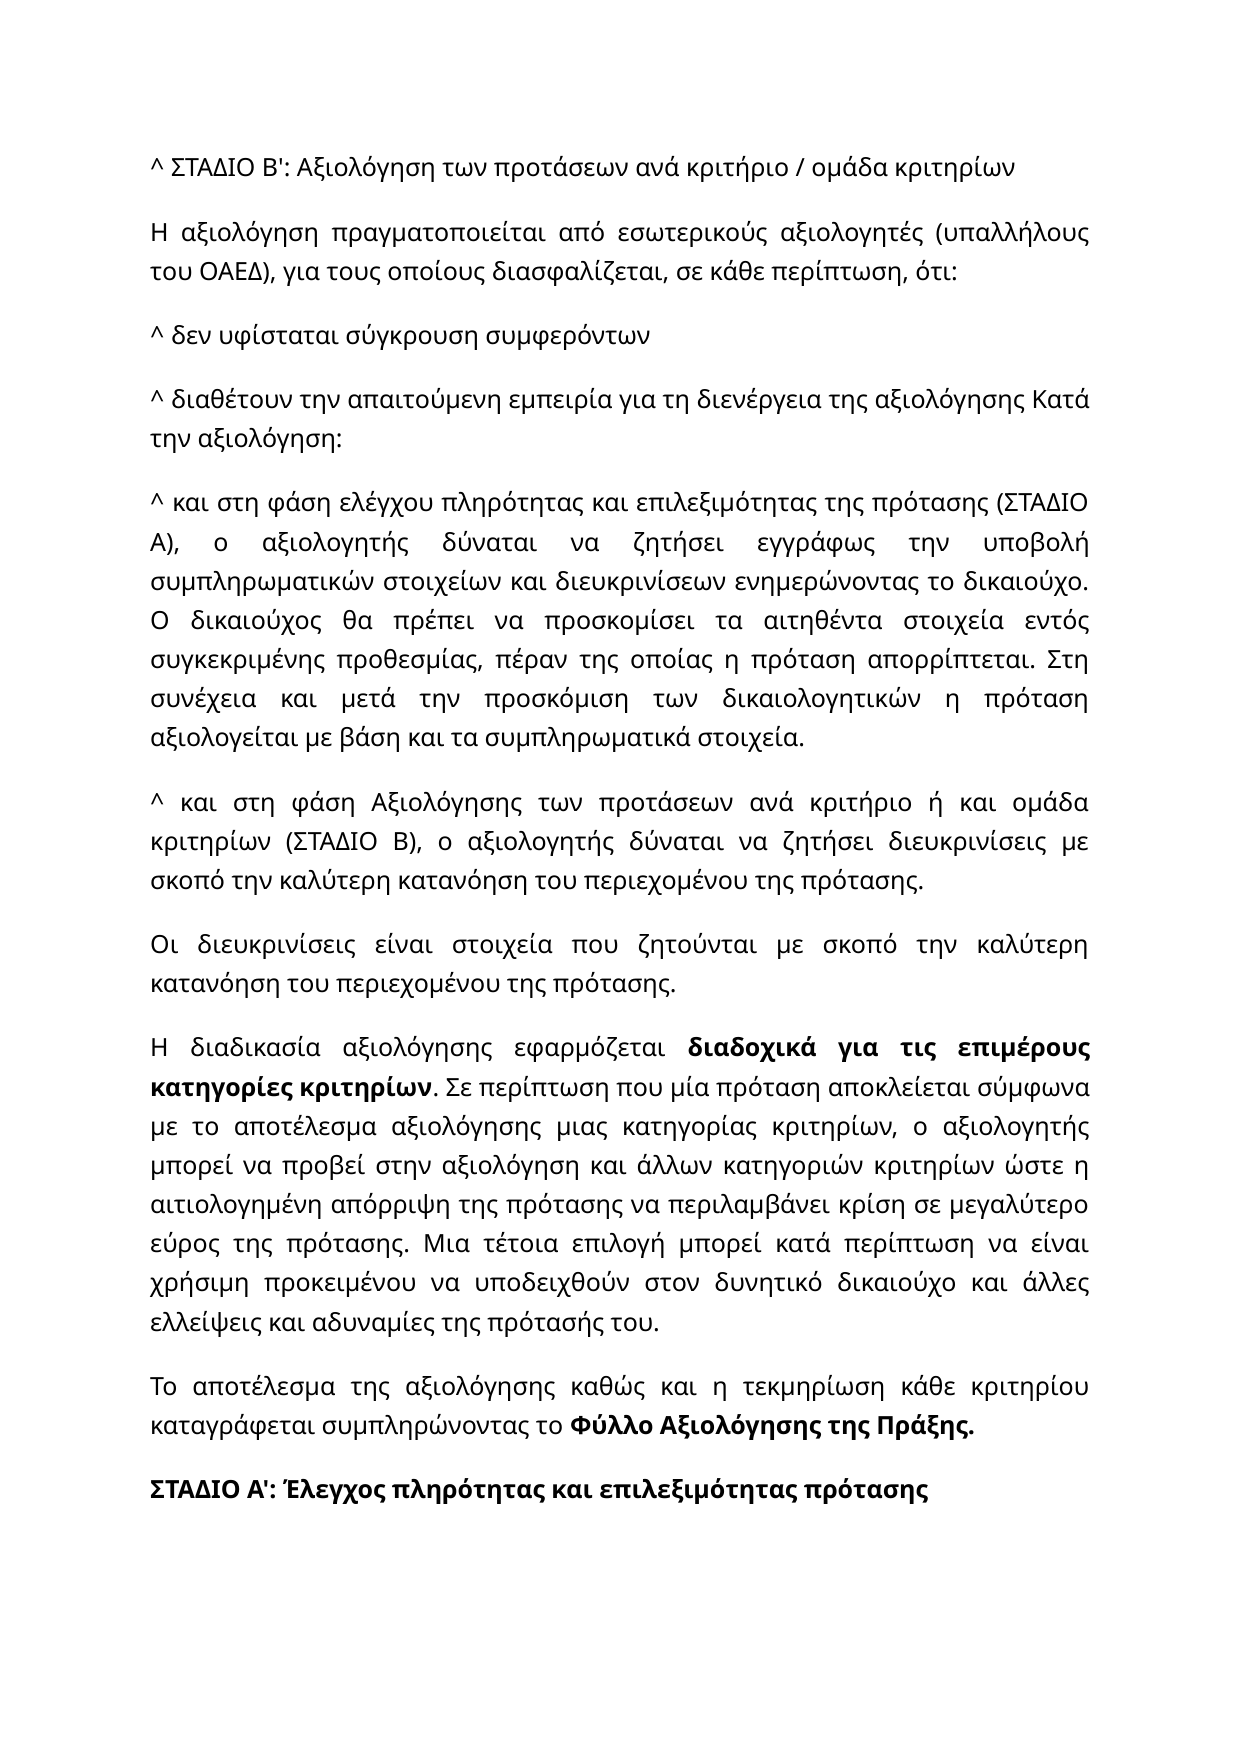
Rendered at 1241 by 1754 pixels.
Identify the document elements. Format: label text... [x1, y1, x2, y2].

text Η διαδικασία αξιολόγησης εφαρμόζεται διαδοχικά για τις επιμέρους κατηγορίες κριτηρίων. Σε περίπτωση που μία πρόταση αποκλείεται σύμφωνα με το αποτέλεσμα αξιολόγησης μιας κατηγορίας κριτηρίων, ο αξιολογητής μπορεί να προβεί στην αξιολόγηση και άλλων κατηγοριών κριτηρίων ώστε η αιτιολογημένη απόρριψη της πρότασης να περιλαμβάνει κρίση σε μεγαλύτερο εύρος της πρότασης. Μια τέτοια επιλογή μπορεί κατά περίπτωση να είναι χρήσιμη προκειμένου να υποδειχθούν στον δυνητικό δικαιούχο και άλλες ελλείψεις και αδυναμίες της πρότασής του. [150, 1030, 1090, 1338]
text ^ δεν υφίσταται σύγκρουση συμφερόντων [150, 317, 1090, 352]
text ^ ΣΤΑΔΙΟ Β': Αξιολόγηση των προτάσεων ανά κριτήριο / ομάδα κριτηρίων [150, 150, 1090, 184]
text Οι διευκρινίσεις είναι στοιχεία που ζητούνται με σκοπό την καλύτερη κατανόηση του περιεχομένου της πρότασης. [150, 927, 1090, 1000]
text Το αποτέλεσμα της αξιολόγησης καθώς και η τεκμηρίωση κάθε κριτηρίου καταγράφεται συμπληρώνοντας το Φύλλο Αξιολόγησης της Πράξης. [150, 1368, 1090, 1442]
text ΣΤΑΔΙΟ Α': Έλεγχος πληρότητας και επιλεξιμότητας πρότασης [150, 1472, 1090, 1506]
text ^ διαθέτουν την απαιτούμενη εμπειρία για τη διενέργεια της αξιολόγησης Κατά την αξιολόγηση: [150, 382, 1090, 455]
text ^ και στη φάση ελέγχου πληρότητας και επιλεξιμότητας της πρότασης (ΣΤΑΔΙΟ Α), ο αξιολογητής δύναται να ζητήσει εγγράφως την υποβολή συμπληρωματικών στοιχείων και διευκρινίσεων ενημερώνοντας το δικαιούχο. Ο δικαιούχος θα πρέπει να προσκομίσει τα αιτηθέντα στοιχεία εντός συγκεκριμένης προθεσμίας, πέραν της οποίας η πρόταση απορρίπτεται. Στη συνέχεια και μετά την προσκόμιση των δικαιολογητικών η πρόταση αξιολογείται με βάση και τα συμπληρωματικά στοιχεία. [150, 485, 1090, 754]
text ^ και στη φάση Αξιολόγησης των προτάσεων ανά κριτήριο ή και ομάδα κριτηρίων (ΣΤΑΔΙΟ Β), ο αξιολογητής δύναται να ζητήσει διευκρινίσεις με σκοπό την καλύτερη κατανόηση του περιεχομένου της πρότασης. [150, 784, 1090, 897]
text Η αξιολόγηση πραγματοποιείται από εσωτερικούς αξιολογητές (υπαλλήλους του ΟΑΕΔ), για τους οποίους διασφαλίζεται, σε κάθε περίπτωση, ότι: [150, 214, 1090, 287]
